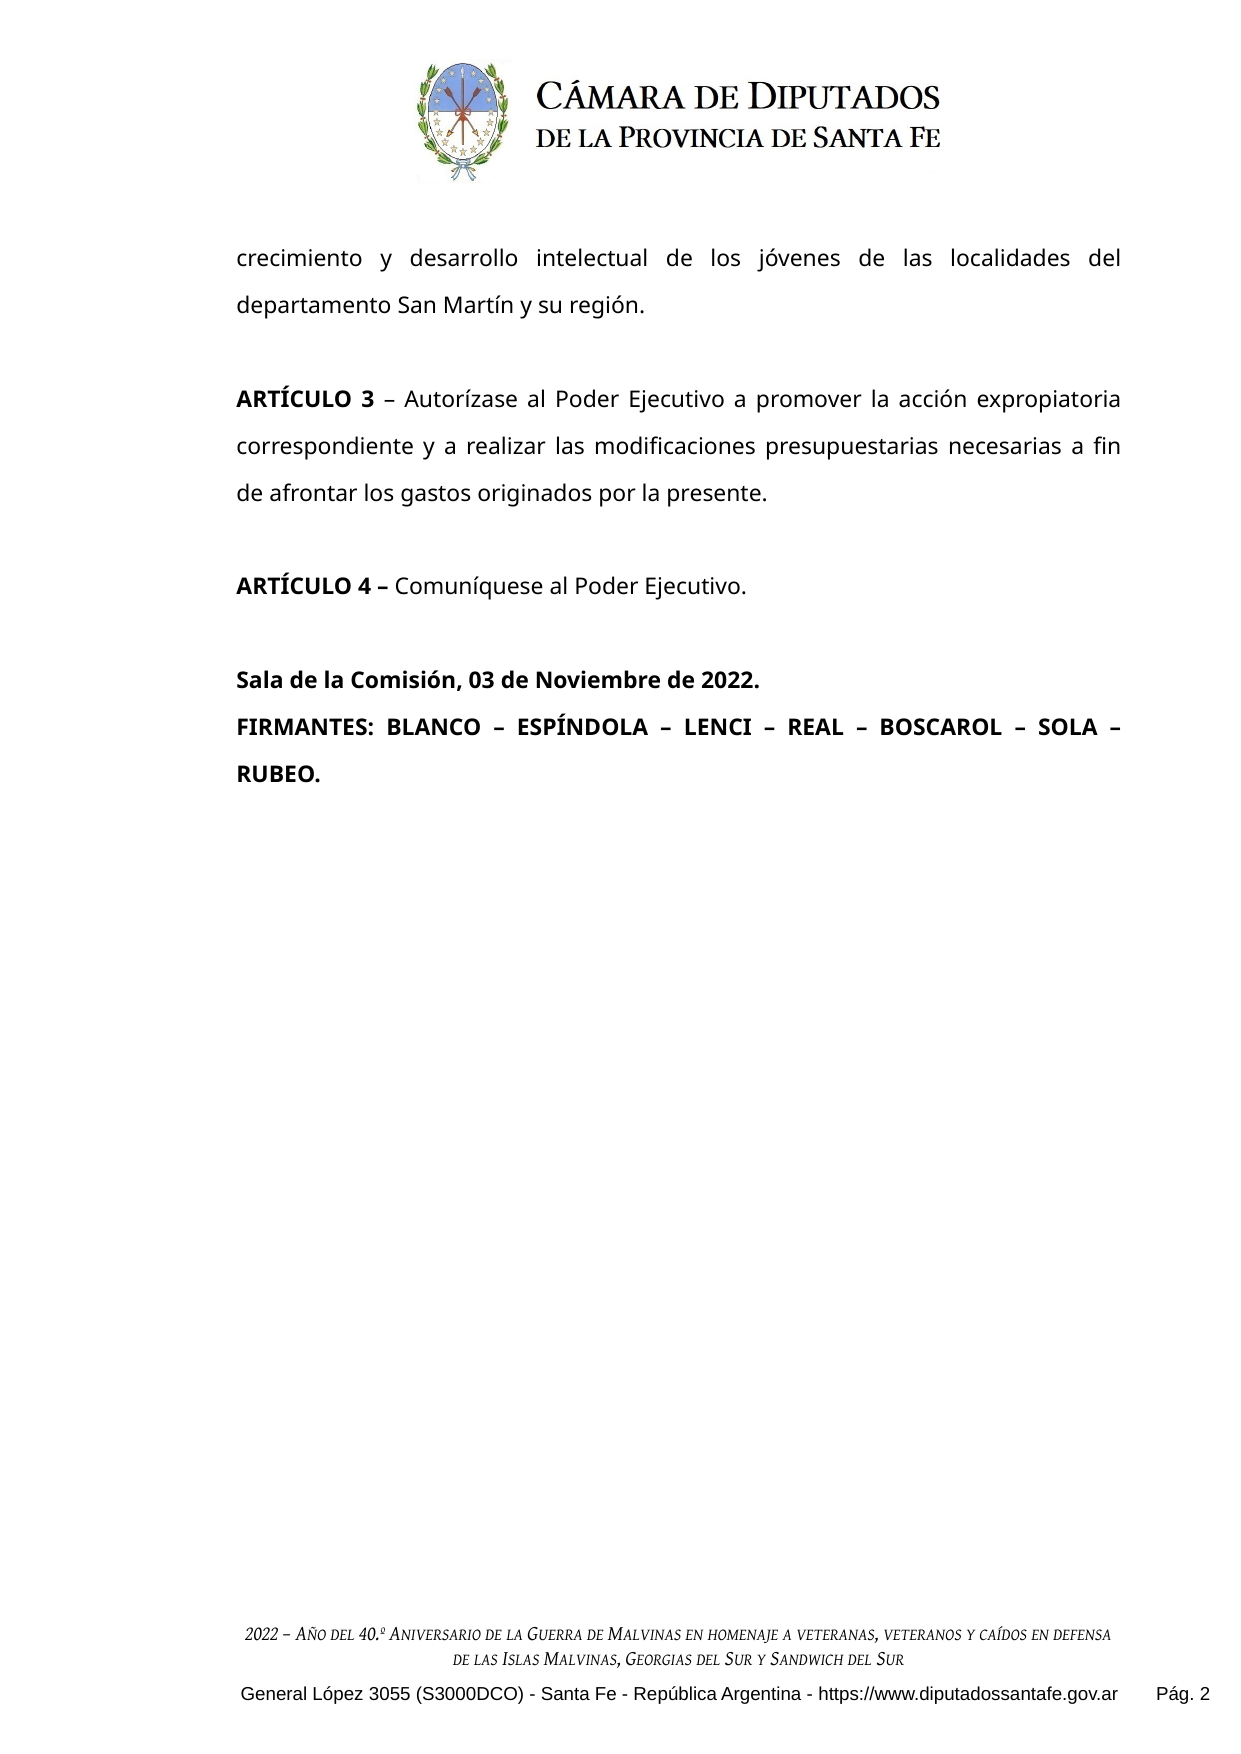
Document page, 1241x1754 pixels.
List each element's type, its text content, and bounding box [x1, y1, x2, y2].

text ARTÍCULO 3 – Autorízase al Poder Ejecutivo a promover la acción expropiatoria correspondiente y a realizar las modificaciones presupuestarias necesarias a fin de afrontar los gastos originados por la presente. [236, 383, 1122, 508]
picture [413, 59, 945, 183]
text crecimiento y desarrollo intelectual de los jóvenes de las localidades del departamento San Martín y su región. [236, 242, 1122, 320]
text FIRMANTES: BLANCO – ESPÍNDOLA – LENCI – REAL – BOSCAROL – SOLA – RUBEO. [236, 711, 1122, 789]
text Sala de la Comisión, 03 de Noviembre de 2022. [236, 664, 1122, 695]
text ARTÍCULO 4 – Comuníquese al Poder Ejecutivo. [236, 570, 1122, 602]
